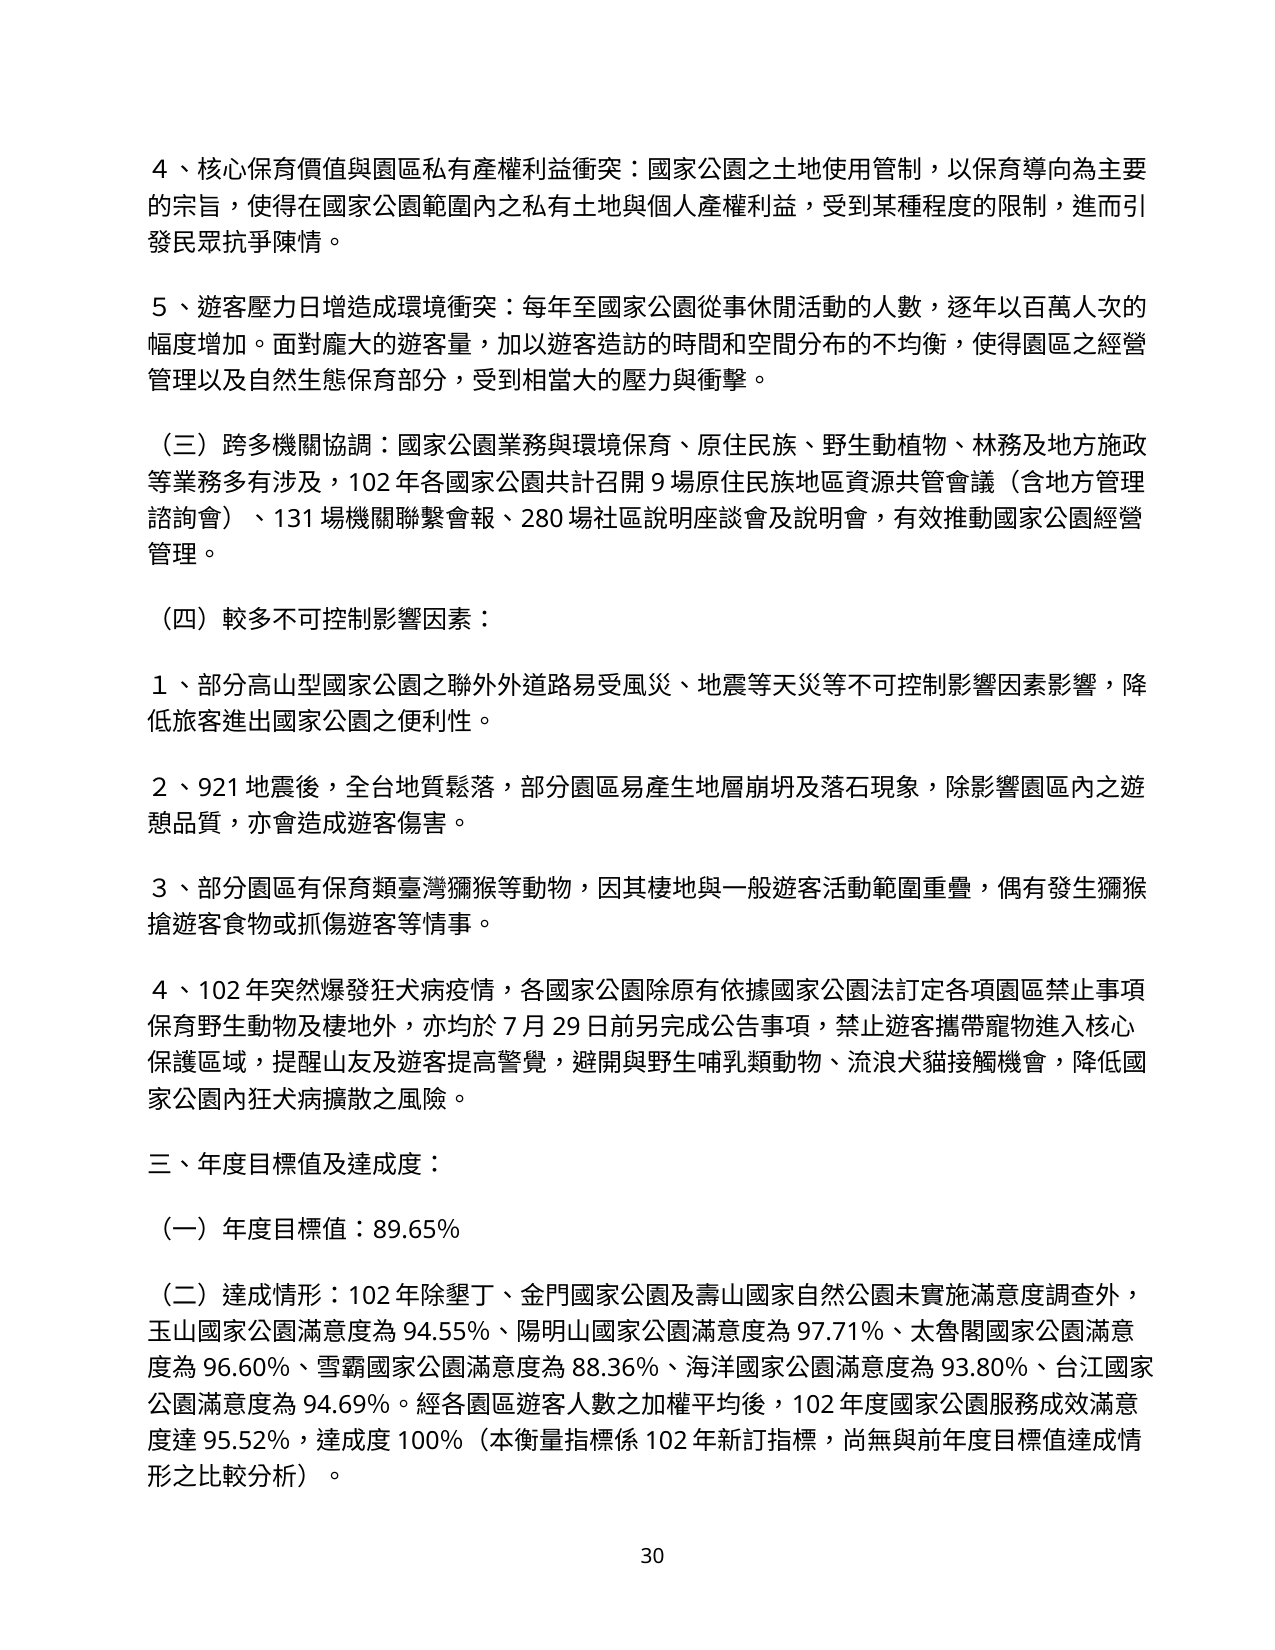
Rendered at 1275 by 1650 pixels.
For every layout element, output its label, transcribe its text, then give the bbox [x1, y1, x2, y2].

text ４、核心保育價值與園區私有產權利益衝突：國家公園之土地使用管制，以保育導向為主要的宗旨，使得在國家公園範圍內之私有土地與個人產權利益，受到某種程度的限制，進而引發民眾抗爭陳情。 [148, 150, 1157, 259]
text ５、遊客壓力日增造成環境衝突：每年至國家公園從事休閒活動的人數，逐年以百萬人次的幅度增加。面對龐大的遊客量，加以遊客造訪的時間和空間分布的不均衡，使得園區之經營管理以及自然生態保育部分，受到相當大的壓力與衝擊。 [148, 288, 1157, 397]
text １、部分高山型國家公園之聯外外道路易受風災、地震等天災等不可控制影響因素影響，降低旅客進出國家公園之便利性。 [148, 665, 1157, 738]
text ２、921地震後，全台地質鬆落，部分園區易產生地層崩坍及落石現象，除影響園區內之遊憩品質，亦會造成遊客傷害。 [148, 767, 1157, 839]
text （三）跨多機關協調：國家公園業務與環境保育、原住民族、野生動植物、林務及地方施政等業務多有涉及，102年各國家公園共計召開9場原住民族地區資源共管會議（含地方管理諮詢會）、131場機關聯繫會報、280場社區說明座談會及說明會，有效推動國家公園經營管理。 [148, 426, 1157, 571]
text ３、部分園區有保育類臺灣獼猴等動物，因其棲地與一般遊客活動範圍重疊，偶有發生獼猴搶遊客食物或抓傷遊客等情事。 [148, 869, 1157, 941]
text （二）達成情形：102年除墾丁、金門國家公園及壽山國家自然公園未實施滿意度調查外，玉山國家公園滿意度為94.55％、陽明山國家公園滿意度為97.71％、太魯閣國家公園滿意度為96.60％、雪霸國家公園滿意度為88.36％、海洋國家公園滿意度為93.80％、台江國家公園滿意度為94.69％。經各園區遊客人數之加權平均後，102年度國家公園服務成效滿意度達95.52％，達成度100％（本衡量指標係102年新訂指標，尚無與前年度目標值達成情形之比較分析）。 [148, 1275, 1157, 1493]
text ４、102年突然爆發狂犬病疫情，各國家公園除原有依據國家公園法訂定各項園區禁止事項保育野生動物及棲地外，亦均於7月29日前另完成公告事項，禁止遊客攜帶寵物進入核心保護區域，提醒山友及遊客提高警覺，避開與野生哺乳類動物、流浪犬貓接觸機會，降低國家公園內狂犬病擴散之風險。 [148, 970, 1157, 1115]
text （一）年度目標值：89.65％ [148, 1210, 1157, 1246]
text （四）較多不可控制影響因素： [148, 600, 1157, 636]
text 三、年度目標值及達成度： [148, 1144, 1157, 1181]
